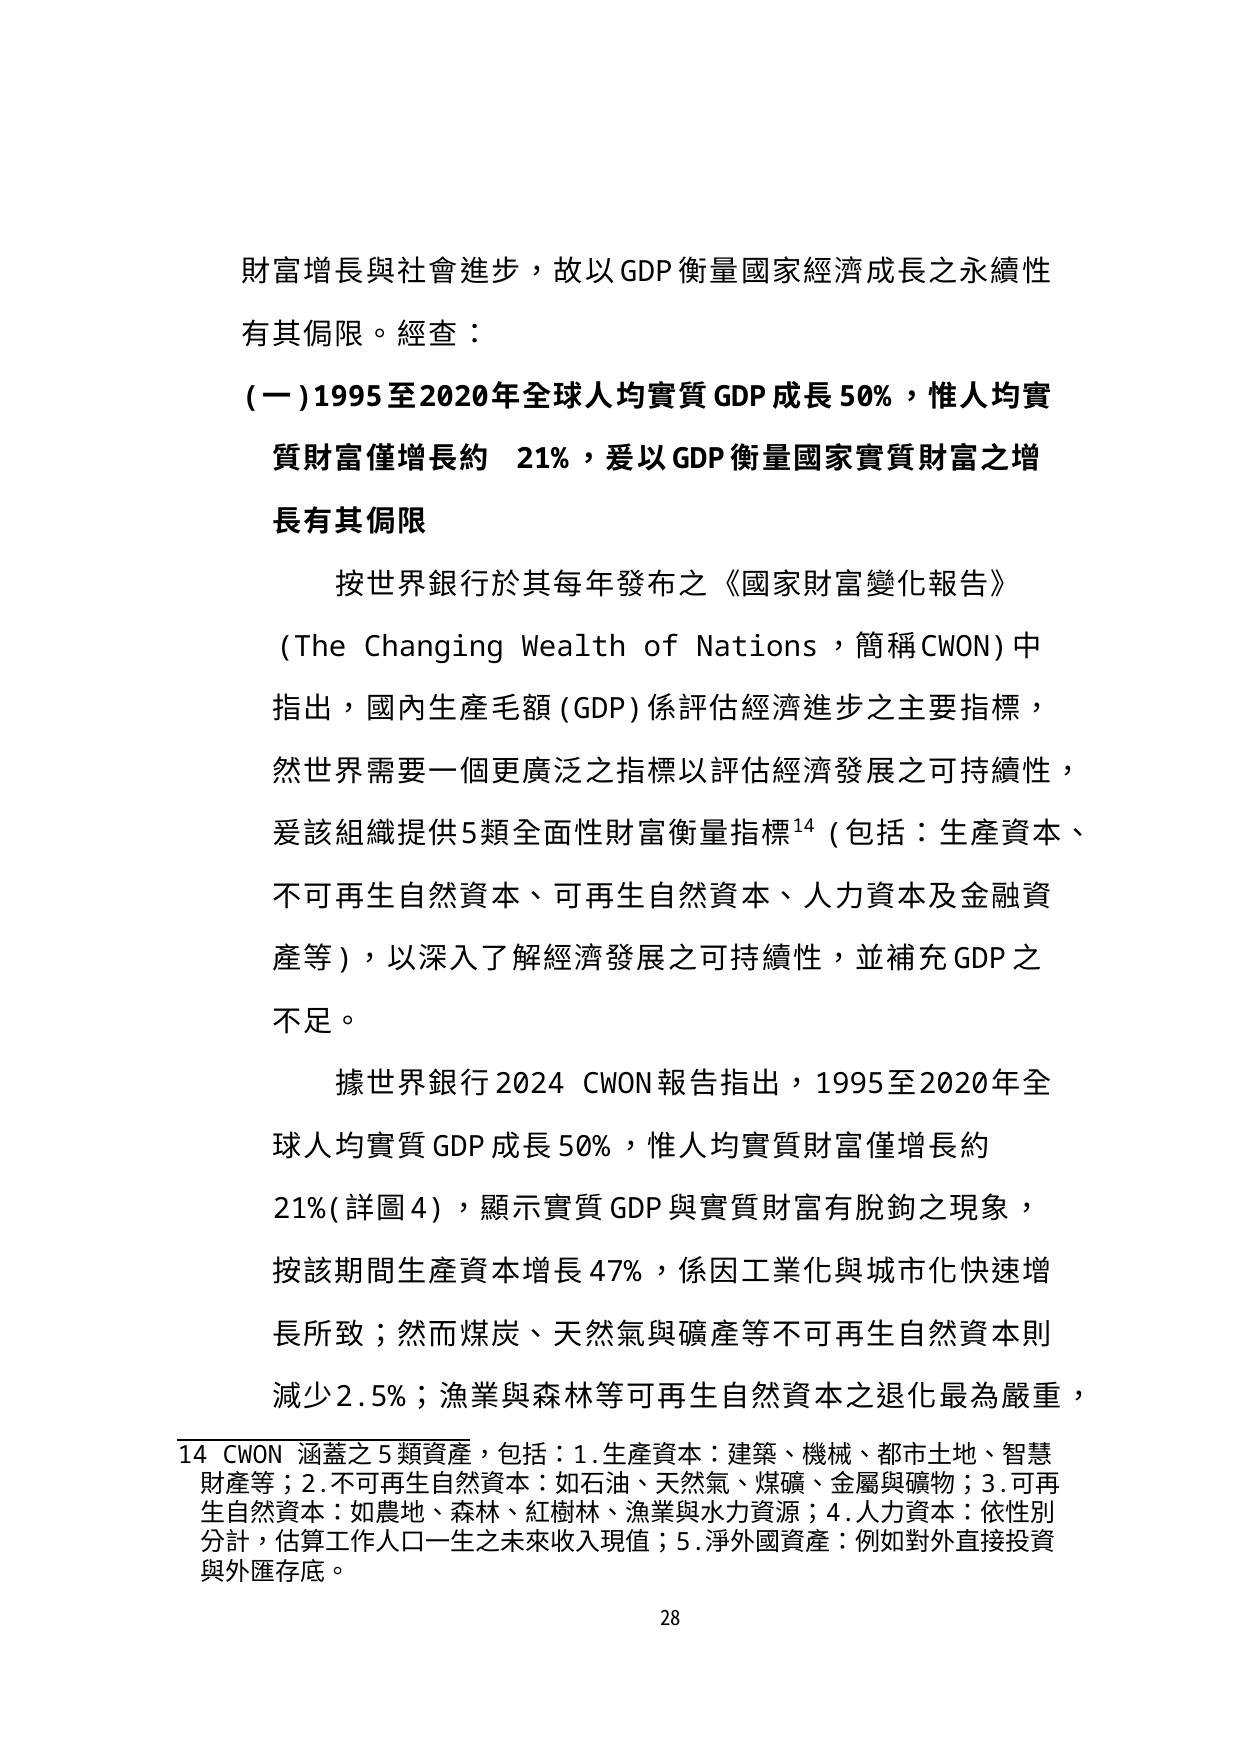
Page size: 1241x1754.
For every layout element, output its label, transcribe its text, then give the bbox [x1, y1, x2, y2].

text CWON 涵蓋之5類資產，包括：1.生產資本：建築、機械、都市土地、智慧財產等；2.不可再生自然資本：如石油、天然氣、煤礦、金屬與礦物；3.可再生自然資本：如農地、森林、紅樹林、漁業與水力資源；4.人力資本：依性別分計，估算工作人口一生之未來收入現值；5.淨外國資產：例如對外直接投資與外匯存底。 [177, 1440, 1063, 1586]
text 按世界銀行於其每年發布之《國家財富變化報告》(The Changing Wealth of Nations，簡稱CWON)中指出，國內生產毛額(GDP)係評估經濟進步之主要指標，然世界需要一個更廣泛之指標以評估經濟發展之可持續性，爰該組織提供5類全面性財富衡量指標(包括：生產資本、不可再生自然資本、可再生自然資本、人力資本及金融資產等)，以深入了解經濟發展之可持續性，並補充GDP之不足。 [266, 540, 1063, 1040]
text (一)1995至2020年全球人均實質GDP成長50%，惟人均實質財富僅增長約 21%，爰以GDP衡量國家實質財富之增長有其侷限 [236, 352, 1063, 540]
text 財富增長與社會進步，故以GDP衡量國家經濟成長之永續性有其侷限。經查： [236, 227, 1063, 352]
text 據世界銀行2024 CWON報告指出，1995至2020年全球人均實質GDP成長50%，惟人均實質財富僅增長約 21%(詳圖4)，顯示實質GDP與實質財富有脫鉤之現象，按該期間生產資本增長47%，係因工業化與城市化快速增長所致；然而煤炭、天然氣與礦產等不可再生自然資本則減少2.5%；漁業與森林等可再生自然資本之退化最為嚴重，共減少20%以上(詳表9)。是以，自然資本之折耗及退化影響人均實質財富甚鉅，爰以GDP衡量國家實質財富之增長確有其侷限。 [266, 1040, 1063, 1415]
